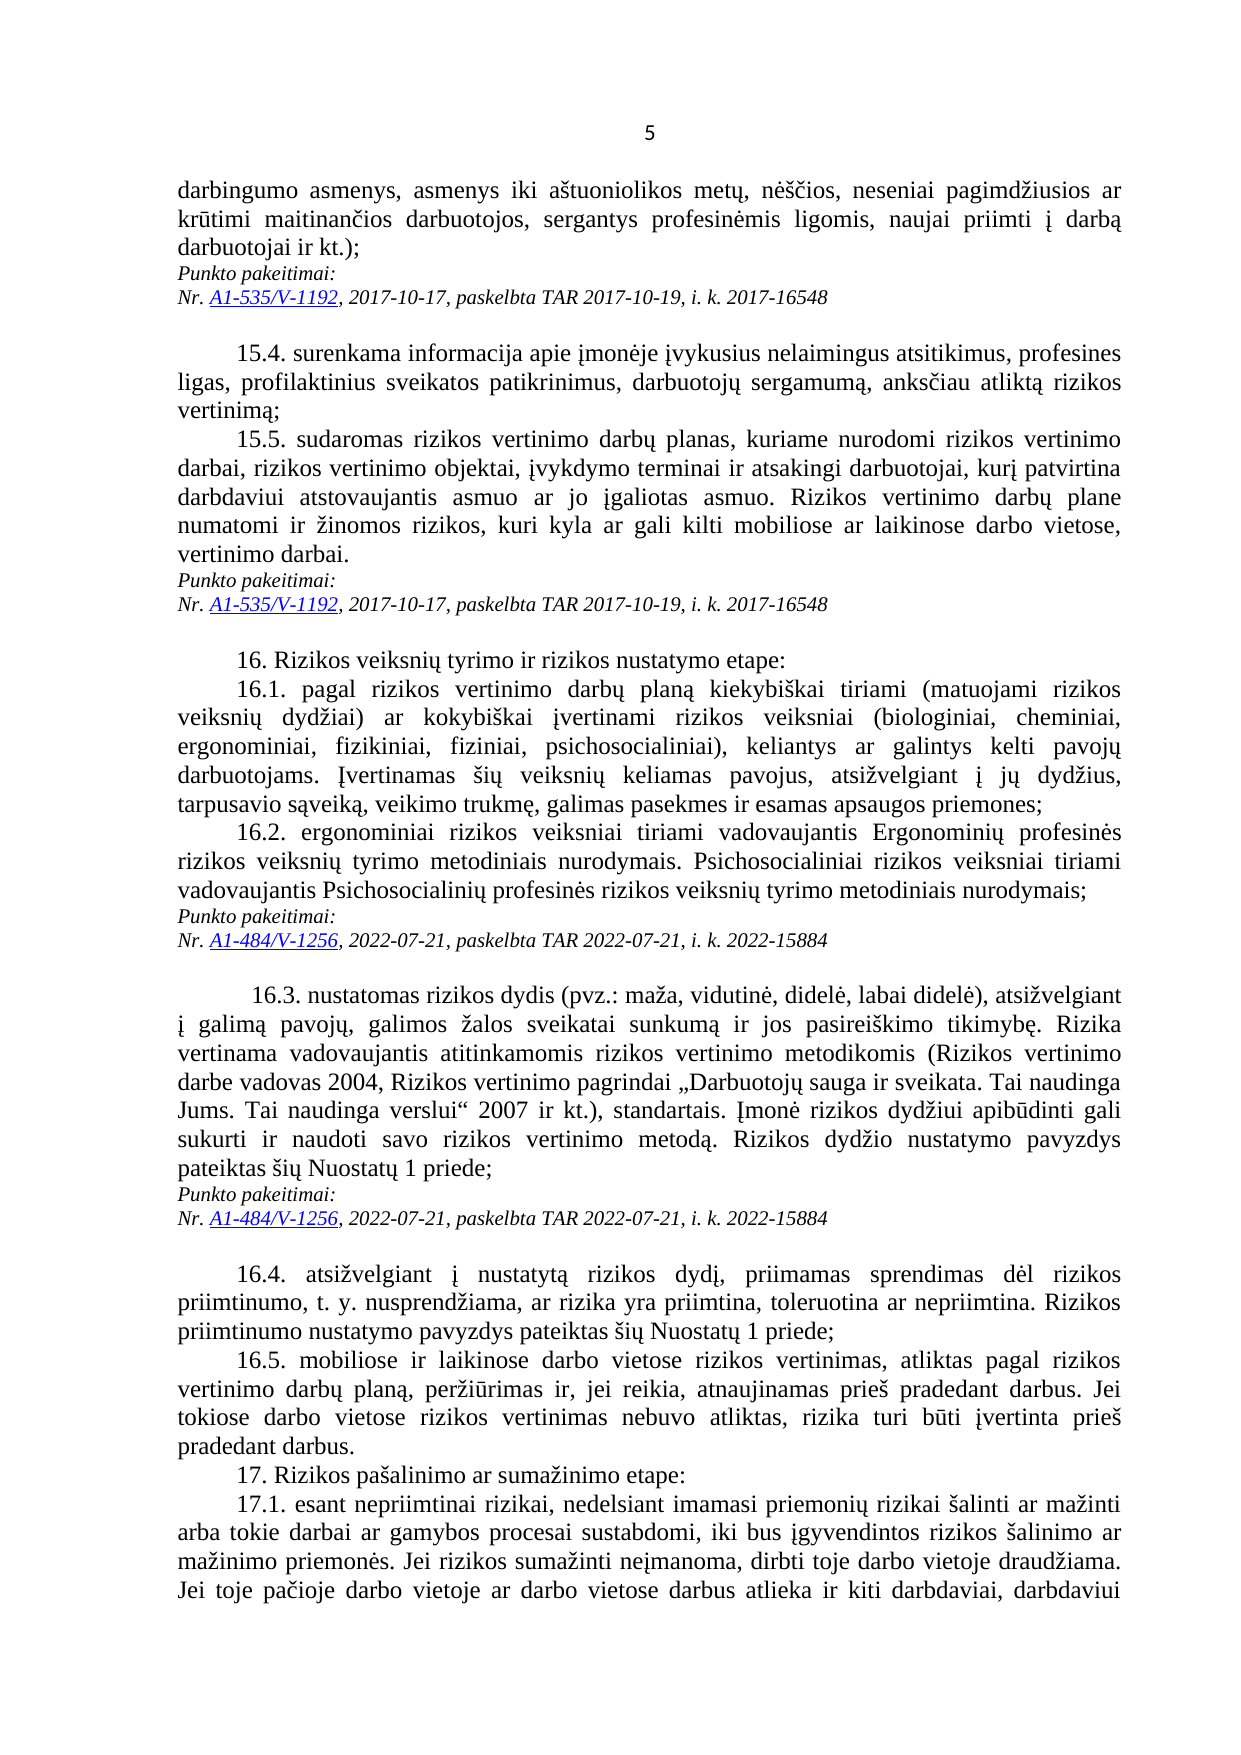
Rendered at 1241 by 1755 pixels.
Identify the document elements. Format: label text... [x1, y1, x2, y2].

text darbingumo asmenys, asmenys iki aštuoniolikos metų, nėščios, neseniai pagimdžiusios ar krūtimi maitinančios darbuotojos, sergantys profesinėmis ligomis, naujai priimti į darbą darbuotojai ir kt.); [177, 175, 1122, 261]
text 17. Rizikos pašalinimo ar sumažinimo etape: [177, 1460, 1122, 1489]
text 17.1. esant nepriimtinai rizikai, nedelsiant imamasi priemonių rizikai šalinti ar mažinti arba tokie darbai ar gamybos procesai sustabdomi, iki bus įgyvendintos rizikos šalinimo ar mažinimo priemonės. Jei rizikos sumažinti neįmanoma, dirbti toje darbo vietoje draudžiama. Jei toje pačioje darbo vietoje ar darbo vietose darbus atlieka ir kiti darbdaviai, darbdaviui [177, 1489, 1122, 1604]
text Punkto pakeitimai: [177, 904, 1122, 928]
text 15.5. sudaromas rizikos vertinimo darbų planas, kuriame nurodomi rizikos vertinimo darbai, rizikos vertinimo objektai, įvykdymo terminai ir atsakingi darbuotojai, kurį patvirtina darbdaviui atstovaujantis asmuo ar jo įgaliotas asmuo. Rizikos vertinimo darbų plane numatomi ir žinomos rizikos, kuri kyla ar gali kilti mobiliose ar laikinose darbo vietose, vertinimo darbai. [177, 424, 1122, 568]
text Nr. A1-484/V-1256, 2022-07-21, paskelbta TAR 2022-07-21, i. k. 2022-15884 [177, 1206, 1122, 1230]
text 16.4. atsižvelgiant į nustatytą rizikos dydį, priimamas sprendimas dėl rizikos priimtinumo, t. y. nusprendžiama, ar rizika yra priimtina, toleruotina ar nepriimtina. Rizikos priimtinumo nustatymo pavyzdys pateiktas šių Nuostatų 1 priede; [177, 1259, 1122, 1345]
text Nr. A1-535/V-1192, 2017-10-17, paskelbta TAR 2017-10-19, i. k. 2017-16548 [177, 285, 1122, 309]
text 16.2. ergonominiai rizikos veiksniai tiriami vadovaujantis Ergonominių profesinės rizikos veiksnių tyrimo metodiniais nurodymais. Psichosocialiniai rizikos veiksniai tiriami vadovaujantis Psichosocialinių profesinės rizikos veiksnių tyrimo metodiniais nurodymais; [177, 817, 1122, 904]
text 16.5. mobiliose ir laikinose darbo vietose rizikos vertinimas, atliktas pagal rizikos vertinimo darbų planą, peržiūrimas ir, jei reikia, atnaujinamas prieš pradedant darbus. Jei tokiose darbo vietose rizikos vertinimas nebuvo atliktas, rizika turi būti įvertinta prieš pradedant darbus. [177, 1345, 1122, 1460]
text Nr. A1-535/V-1192, 2017-10-17, paskelbta TAR 2017-10-19, i. k. 2017-16548 [177, 592, 1122, 616]
text 16.1. pagal rizikos vertinimo darbų planą kiekybiškai tiriami (matuojami rizikos veiksnių dydžiai) ar kokybiškai įvertinami rizikos veiksniai (biologiniai, cheminiai, ergonominiai, fizikiniai, fiziniai, psichosocialiniai), keliantys ar galintys kelti pavojų darbuotojams. Įvertinamas šių veiksnių keliamas pavojus, atsižvelgiant į jų dydžius, tarpusavio sąveiką, veikimo trukmę, galimas pasekmes ir esamas apsaugos priemones; [177, 674, 1122, 817]
text Punkto pakeitimai: [177, 568, 1122, 592]
text 16. Rizikos veiksnių tyrimo ir rizikos nustatymo etape: [177, 645, 1122, 674]
text Nr. A1-484/V-1256, 2022-07-21, paskelbta TAR 2022-07-21, i. k. 2022-15884 [177, 928, 1122, 952]
text Punkto pakeitimai: [177, 1182, 1122, 1206]
text Punkto pakeitimai: [177, 261, 1122, 285]
text 16.3. nustatomas rizikos dydis (pvz.: maža, vidutinė, didelė, labai didelė), atsižvelgiant į galimą pavojų, galimos žalos sveikatai sunkumą ir jos pasireiškimo tikimybę. Rizika vertinama vadovaujantis atitinkamomis rizikos vertinimo metodikomis (Rizikos vertinimo darbe vadovas 2004, Rizikos vertinimo pagrindai „Darbuotojų sauga ir sveikata. Tai naudinga Jums. Tai naudinga verslui“ 2007 ir kt.), standartais. Įmonė rizikos dydžiui apibūdinti gali sukurti ir naudoti savo rizikos vertinimo metodą. Rizikos dydžio nustatymo pavyzdys pateiktas šių Nuostatų 1 priede; [177, 981, 1122, 1182]
text 15.4. surenkama informacija apie įmonėje įvykusius nelaimingus atsitikimus, profesines ligas, profilaktinius sveikatos patikrinimus, darbuotojų sergamumą, anksčiau atliktą rizikos vertinimą; [177, 338, 1122, 424]
